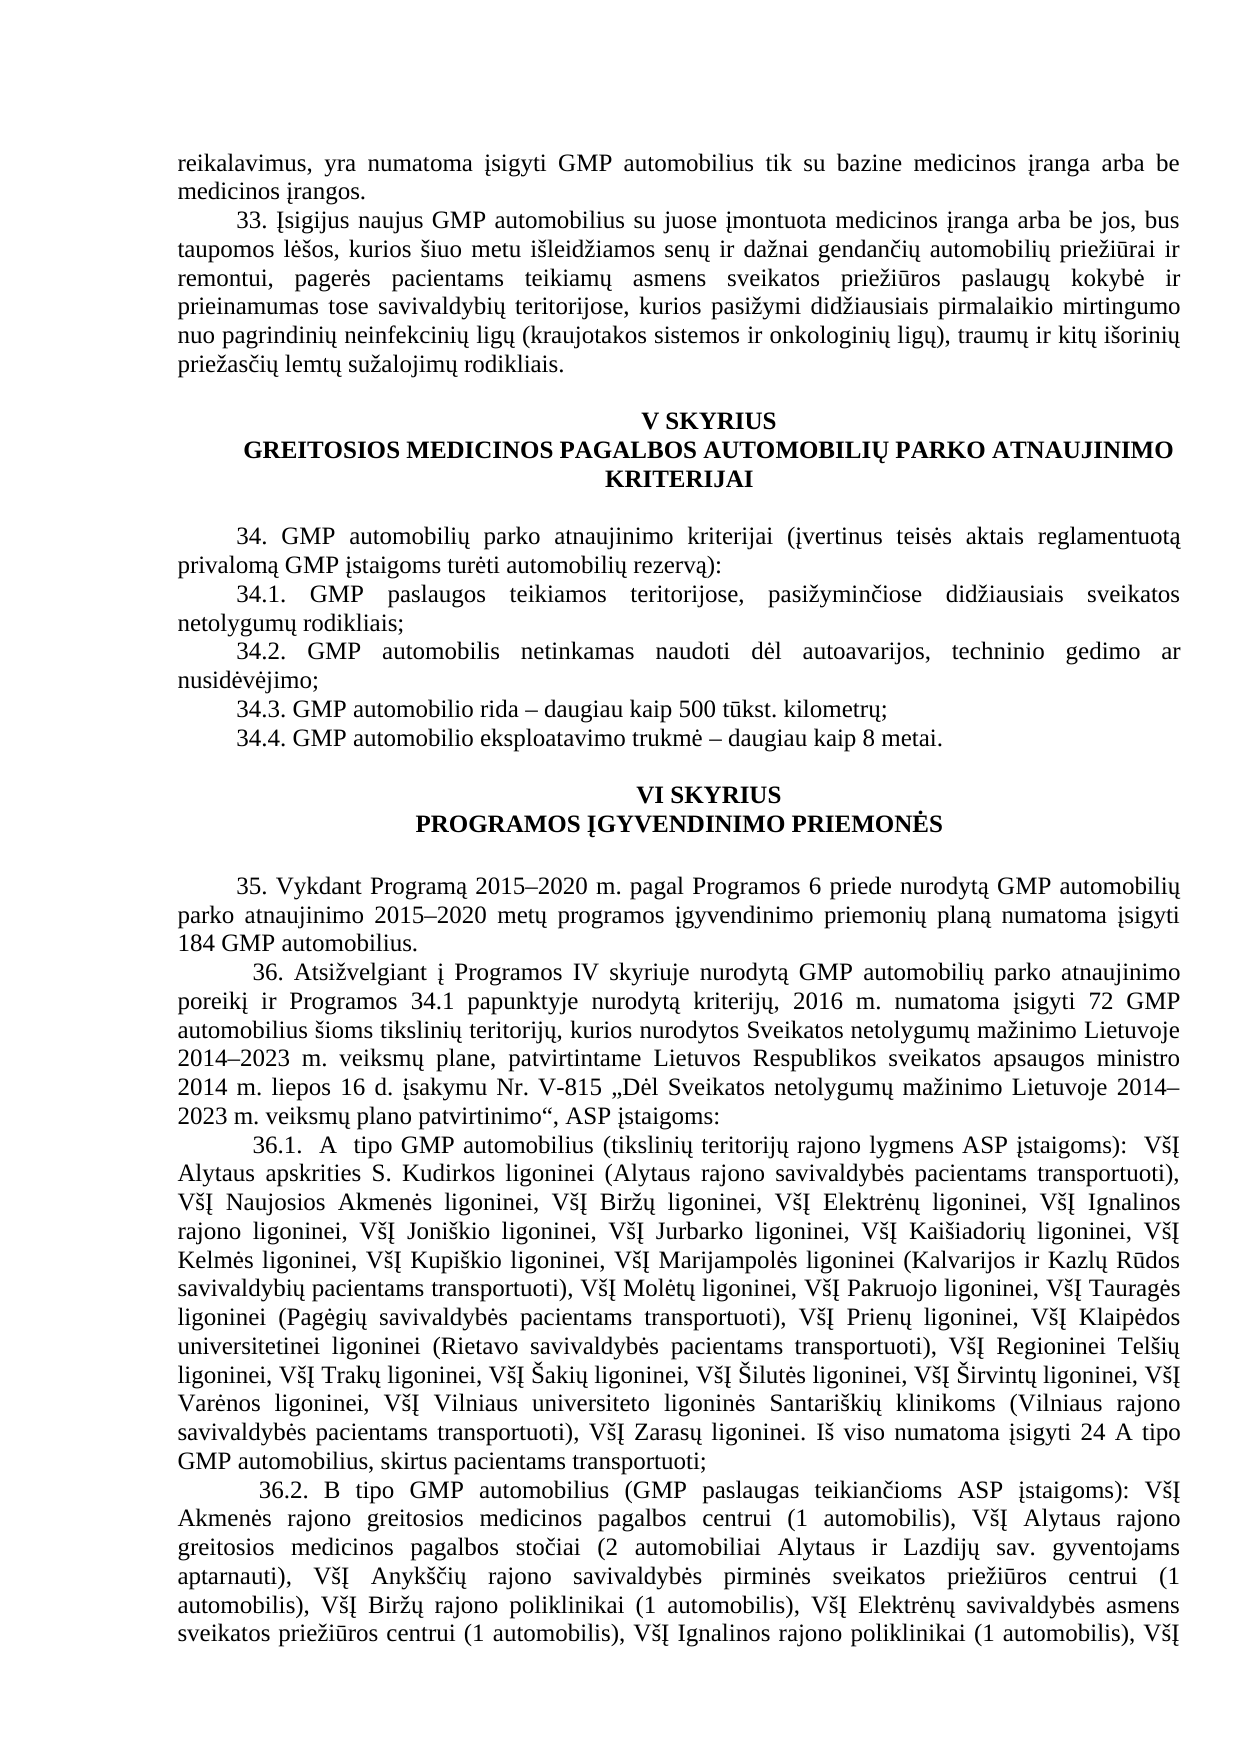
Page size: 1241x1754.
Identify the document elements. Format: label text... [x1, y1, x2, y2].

text 34.3. GMP automobilio rida – daugiau kaip 500 tūkst. kilometrų; [177, 694, 1181, 723]
text GREITOSIOS MEDICINOS PAGALBOS AUTOMOBILIŲ PARKO aTNAUJINimo KRITERIJAI [177, 435, 1181, 493]
text Vi skyrius [177, 780, 1181, 809]
text 34.1. GMP paslaugos teikiamos teritorijose, pasižyminčiose didžiausiais sveikatos netolygumų rodikliais; [177, 579, 1181, 636]
text 36. Atsižvelgiant į Programos IV skyriuje nurodytą GMP automobilių parko atnaujinimo poreikį ir Programos 34.1 papunktyje nurodytą kriterijų, 2016 m. numatoma įsigyti 72 GMP automobilius šioms tikslinių teritorijų, kurios nurodytos Sveikatos netolygumų mažinimo Lietuvoje 2014–2023 m. veiksmų plane, patvirtintame Lietuvos Respublikos sveikatos apsaugos ministro 2014 m. liepos 16 d. įsakymu Nr. V-815 „Dėl Sveikatos netolygumų mažinimo Lietuvoje 2014–2023 m. veiksmų plano patvirtinimo“, ASP įstaigoms: [177, 957, 1181, 1130]
text PROGRAMOS ĮGYVENDINIMO PRIEMONĖS [177, 809, 1181, 838]
text 33. Įsigijus naujus GMP automobilius su juose įmontuota medicinos įranga arba be jos, bus taupomos lėšos, kurios šiuo metu išleidžiamos senų ir dažnai gendančių automobilių priežiūrai ir remontui, pagerės pacientams teikiamų asmens sveikatos priežiūros paslaugų kokybė ir prieinamumas tose savivaldybių teritorijose, kurios pasižymi didžiausiais pirmalaikio mirtingumo nuo pagrindinių neinfekcinių ligų (kraujotakos sistemos ir onkologinių ligų), traumų ir kitų išorinių priežasčių lemtų sužalojimų rodikliais. [177, 205, 1181, 378]
text 36.2. B tipo GMP automobilius (GMP paslaugas teikiančioms ASP įstaigoms): VšĮ Akmenės rajono greitosios medicinos pagalbos centrui (1 automobilis), VšĮ Alytaus rajono greitosios medicinos pagalbos stočiai (2 automobiliai Alytaus ir Lazdijų sav. gyventojams aptarnauti), VšĮ Anykščių rajono savivaldybės pirminės sveikatos priežiūros centrui (1 automobilis), VšĮ Biržų rajono poliklinikai (1 automobilis), VšĮ Elektrėnų savivaldybės asmens sveikatos priežiūros centrui (1 automobilis), VšĮ Ignalinos rajono poliklinikai (1 automobilis), VšĮ [177, 1475, 1181, 1647]
text 34.4. GMP automobilio eksploatavimo trukmė – daugiau kaip 8 metai. [177, 723, 1181, 751]
text 36.1. A tipo GMP automobilius (tikslinių teritorijų rajono lygmens ASP įstaigoms): VšĮ Alytaus apskrities S. Kudirkos ligoninei (Alytaus rajono savivaldybės pacientams transportuoti), VšĮ Naujosios Akmenės ligoninei, VšĮ Biržų ligoninei, VšĮ Elektrėnų ligoninei, VšĮ Ignalinos rajono ligoninei, VšĮ Joniškio ligoninei, VšĮ Jurbarko ligoninei, VšĮ Kaišiadorių ligoninei, VšĮ Kelmės ligoninei, VšĮ Kupiškio ligoninei, VšĮ Marijampolės ligoninei (Kalvarijos ir Kazlų Rūdos savivaldybių pacientams transportuoti), VšĮ Molėtų ligoninei, VšĮ Pakruojo ligoninei, VšĮ Tauragės ligoninei (Pagėgių savivaldybės pacientams transportuoti), VšĮ Prienų ligoninei, VšĮ Klaipėdos universitetinei ligoninei (Rietavo savivaldybės pacientams transportuoti), VšĮ Regioninei Telšių ligoninei, VšĮ Trakų ligoninei, VšĮ Šakių ligoninei, VšĮ Šilutės ligoninei, VšĮ Širvintų ligoninei, VšĮ Varėnos ligoninei, VšĮ Vilniaus universiteto ligoninės Santariškių klinikoms (Vilniaus rajono savivaldybės pacientams transportuoti), VšĮ Zarasų ligoninei. Iš viso numatoma įsigyti 24 A tipo GMP automobilius, skirtus pacientams transportuoti; [177, 1130, 1181, 1475]
text reikalavimus, yra numatoma įsigyti GMP automobilius tik su bazine medicinos įranga arba be medicinos įrangos. [177, 148, 1181, 205]
text 34. GMP automobilių parko atnaujinimo kriterijai (įvertinus teisės aktais reglamentuotą privalomą GMP įstaigoms turėti automobilių rezervą): [177, 521, 1181, 579]
text 35. Vykdant Programą 2015–2020 m. pagal Programos 6 priede nurodytą GMP automobilių parko atnaujinimo 2015–2020 metų programos įgyvendinimo priemonių planą numatoma įsigyti 184 GMP automobilius. [177, 871, 1181, 957]
text 34.2. GMP automobilis netinkamas naudoti dėl autoavarijos, techninio gedimo ar nusidėvėjimo; [177, 636, 1181, 694]
text V skyrius [177, 406, 1181, 435]
